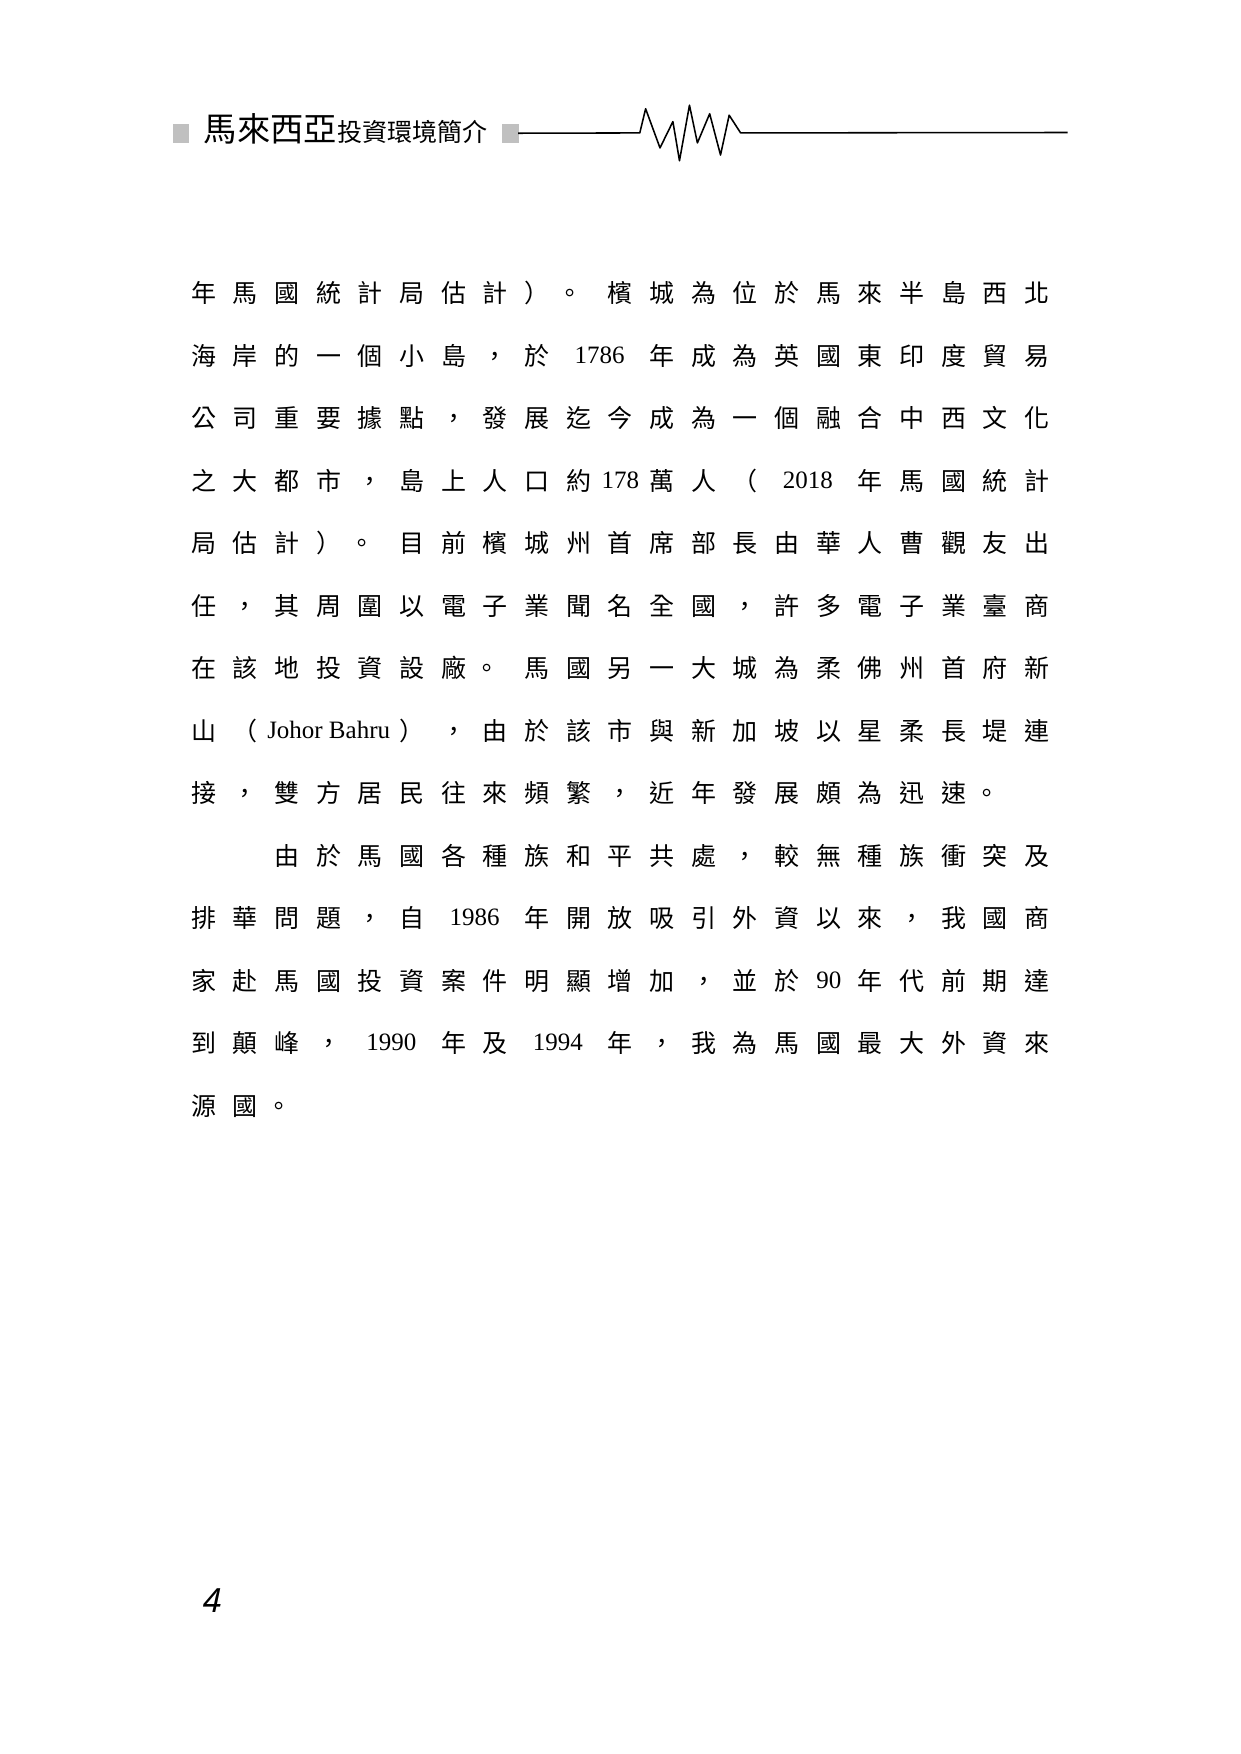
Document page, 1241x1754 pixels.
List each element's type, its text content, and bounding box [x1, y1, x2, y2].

text 由於馬國各種族和平共處，較無種族衝突及排華問題，自1986年開放吸引外資以來，我國商家赴馬國投資案件明顯增加，並於90年代前期達到顛峰，1990年及1994年，我為馬國最大外資來源國。 [183, 813, 1058, 1125]
text 年馬國統計局估計）。檳城為位於馬來半島西北海岸的一個小島，於1786年成為英國東印度貿易公司重要據點，發展迄今成為一個融合中西文化之大都市，島上人口約178萬人（2018年馬國統計局估計）。目前檳城州首席部長由華人曹觀友出任，其周圍以電子業聞名全國，許多電子業臺商在該地投資設廠。馬國另一大城為柔佛州首府新山（Johor Bahru），由於該市與新加坡以星柔長堤連接，雙方居民往來頻繁，近年發展頗為迅速。 [183, 250, 1058, 813]
